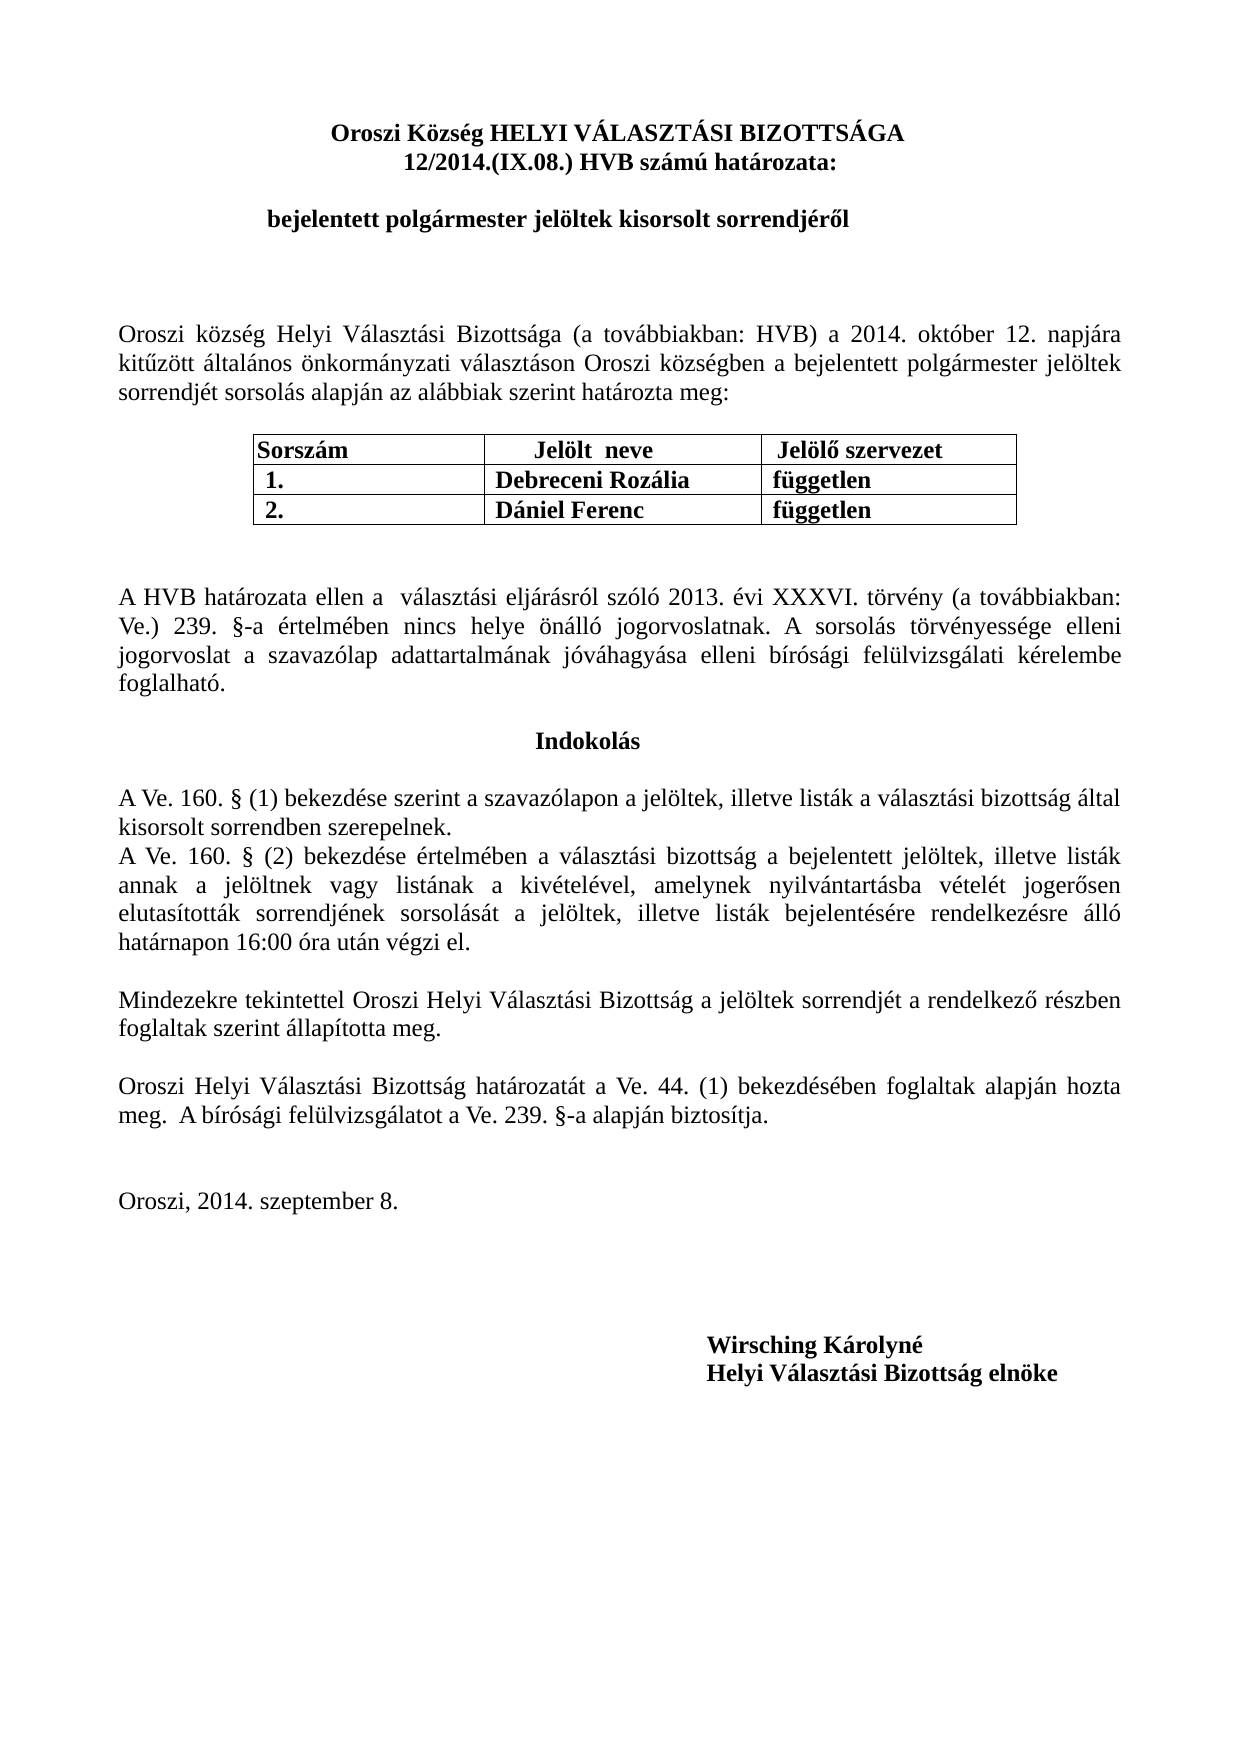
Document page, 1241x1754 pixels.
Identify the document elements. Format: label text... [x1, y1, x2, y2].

table_header Jelölt neve [485, 435, 761, 464]
text A Ve. 160. § (1) bekezdése szerint a szavazólapon a jelöltek, illetve listák a választási bizottság által kisorsolt sorrendben szerepelnek. [118, 783, 1122, 841]
table_cell Dániel Ferenc [485, 495, 761, 524]
text 12/2014.(IX.08.) HVB számú határozata: [118, 147, 1122, 176]
text A HVB határozata ellen a választási eljárásról szóló 2013. évi XXXVI. törvény (a továbbiakban: Ve.) 239. §-a értelmében nincs helye önálló jogorvoslatnak. A sorsolás törvényessége elleni jogorvoslat a szavazólap adattartalmának jóváhagyása elleni bírósági felülvizsgálati kérelembe foglalható. [118, 582, 1122, 697]
table_cell 2. [254, 495, 484, 524]
text Oroszi község Helyi Választási Bizottsága (a továbbiakban: HVB) a 2014. október 12. napjára kitűzött általános önkormányzati választáson Oroszi községben a bejelentett polgármester jelöltek sorrendjét sorsolás alapján az alábbiak szerint határozta meg: [118, 319, 1122, 406]
text Helyi Választási Bizottság elnöke [118, 1358, 1122, 1387]
table_header Sorszám [254, 435, 484, 464]
text Oroszi, 2014. szeptember 8. [118, 1186, 1063, 1215]
text Mindezekre tekintettel Oroszi Helyi Választási Bizottság a jelöltek sorrendjét a rendelkező részben foglaltak szerint állapította meg. [118, 985, 1122, 1042]
table_cell független [762, 465, 1016, 494]
table_cell független [762, 495, 1016, 524]
text Oroszi Helyi Választási Bizottság határozatát a Ve. 44. (1) bekezdésében foglaltak alapján hozta meg. A bírósági felülvizsgálatot a Ve. 239. §-a alapján biztosítja. [118, 1071, 1122, 1128]
table_cell 1. [254, 465, 484, 494]
table_header Jelölő szervezet [762, 435, 1016, 464]
text Wirsching Károlyné [118, 1330, 1122, 1358]
text Indokolás [118, 726, 1063, 755]
table_cell Debreceni Rozália [485, 465, 761, 494]
text A Ve. 160. § (2) bekezdése értelmében a választási bizottság a bejelentett jelöltek, illetve listák annak a jelöltnek vagy listának a kivételével, amelynek nyilvántartásba vételét jogerősen elutasították sorrendjének sorsolását a jelöltek, illetve listák bejelentésére rendelkezésre álló határnapon 16:00 óra után végzi el. [118, 841, 1122, 956]
text bejelentett polgármester jelöltek kisorsolt sorrendjéről [118, 204, 998, 233]
text Oroszi Község HELYI VÁLASZTÁSI BIZOTTSÁGA [118, 118, 1122, 147]
